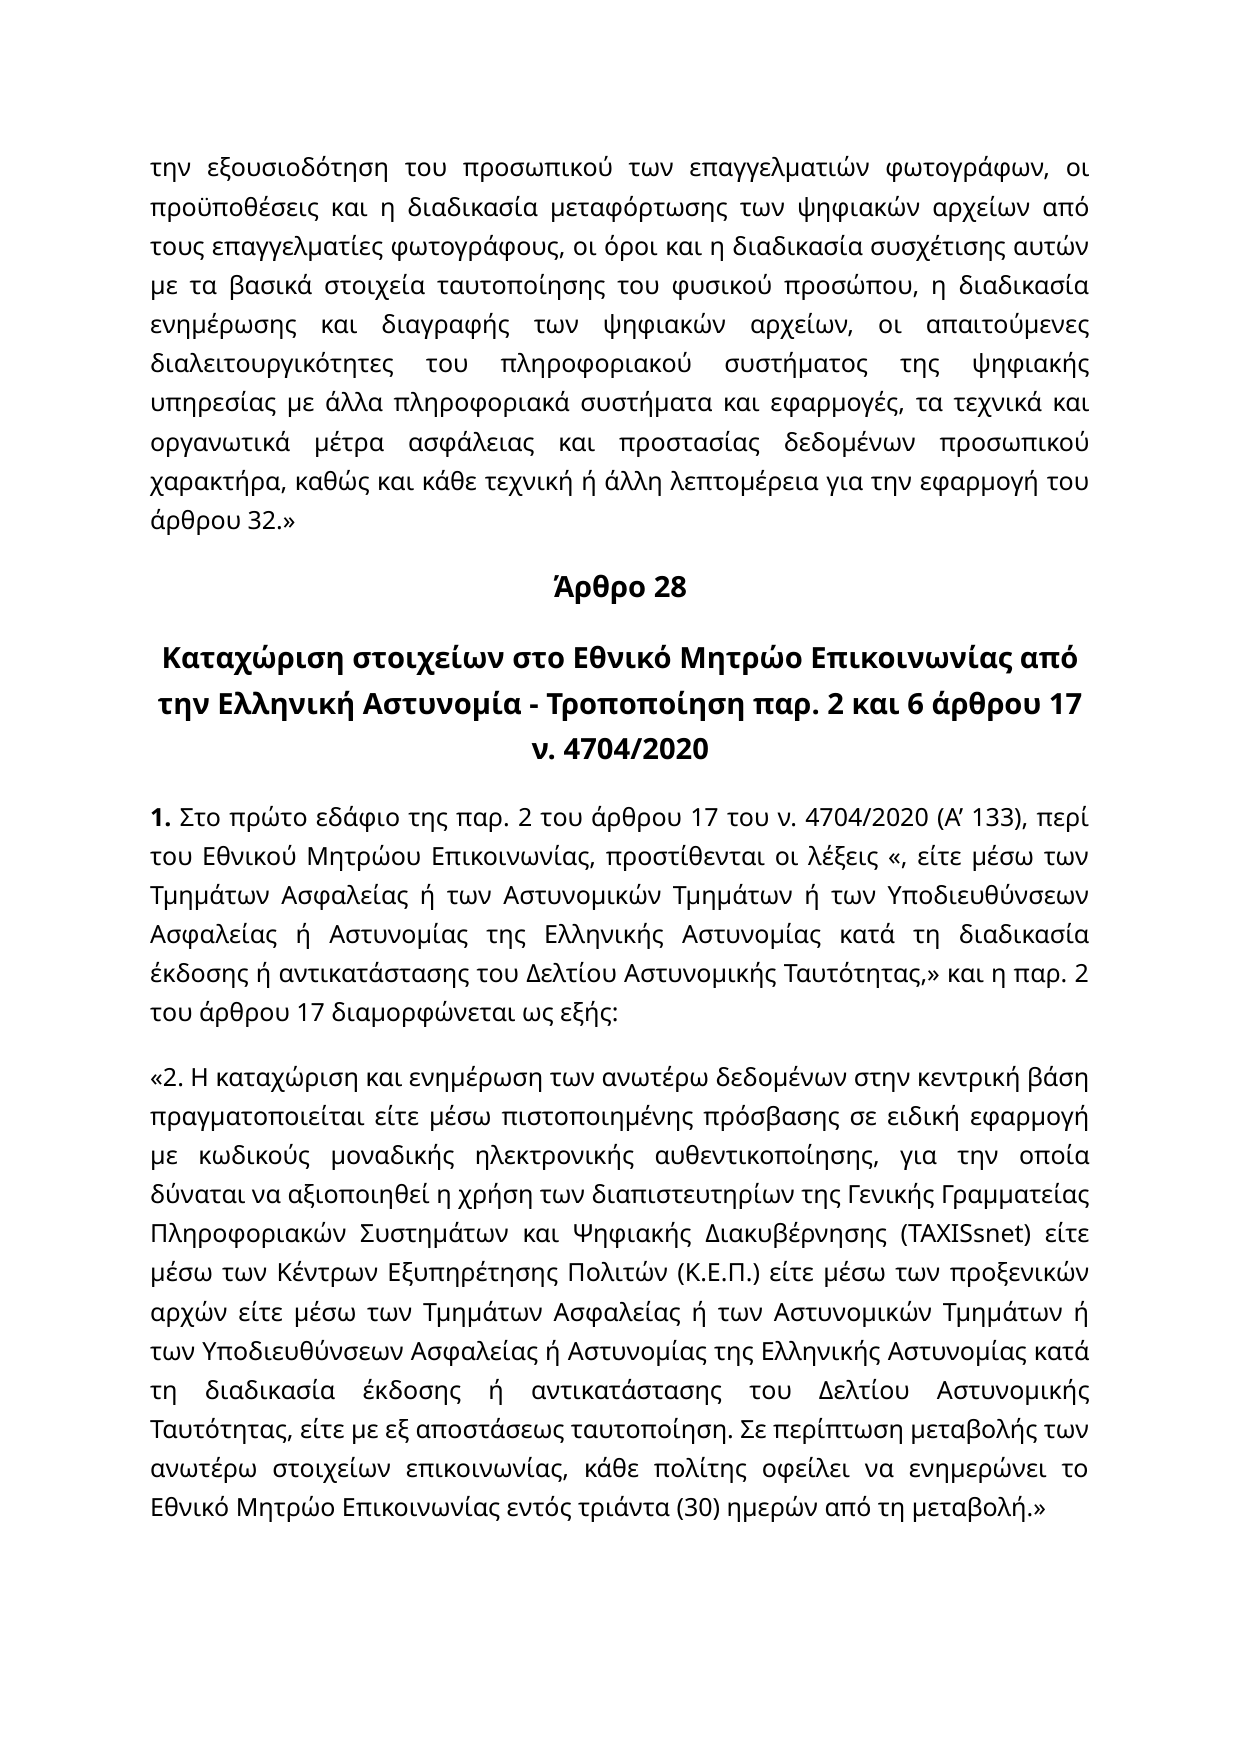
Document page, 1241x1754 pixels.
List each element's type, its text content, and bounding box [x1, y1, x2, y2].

text «2. Η καταχώριση και ενημέρωση των ανωτέρω δεδομένων στην κεντρική βάση πραγματοποιείται είτε μέσω πιστοποιημένης πρόσβασης σε ειδική εφαρμογή με κωδικούς μοναδικής ηλεκτρονικής αυθεντικοποίησης, για την οποία δύναται να αξιοποιηθεί η χρήση των διαπιστευτηρίων της Γενικής Γραμματείας Πληροφοριακών Συστημάτων και Ψηφιακής Διακυβέρνησης (TAXISsnet) είτε μέσω των Κέντρων Εξυπηρέτησης Πολιτών (Κ.Ε.Π.) είτε μέσω των προξενικών αρχών είτε μέσω των Τμημάτων Ασφαλείας ή των Αστυνομικών Τμημάτων ή των Υποδιευθύνσεων Ασφαλείας ή Αστυνομίας της Ελληνικής Αστυνομίας κατά τη διαδικασία έκδοσης ή αντικατάστασης του Δελτίου Αστυνομικής Ταυτότητας, είτε με εξ αποστάσεως ταυτοποίηση. Σε περίπτωση μεταβολής των ανωτέρω στοιχείων επικοινωνίας, κάθε πολίτης οφείλει να ενημερώνει το Εθνικό Μητρώο Επικοινωνίας εντός τριάντα (30) ημερών από τη μεταβολή.» [150, 1059, 1090, 1524]
subtitle Καταχώριση στοιχείων στο Εθνικό Μητρώο Επικοινωνίας από την Ελληνική Αστυνομία - Τροποποίηση παρ. 2 και 6 άρθρου 17 ν. 4704/2020 [150, 637, 1090, 768]
subtitle Άρθρο 28 [150, 567, 1090, 606]
text 1. Στο πρώτο εδάφιο της παρ. 2 του άρθρου 17 του ν. 4704/2020 (Α’ 133), περί του Εθνικού Μητρώου Επικοινωνίας, προστίθενται οι λέξεις «, είτε μέσω των Τμημάτων Ασφαλείας ή των Αστυνομικών Τμημάτων ή των Υποδιευθύνσεων Ασφαλείας ή Αστυνομίας της Ελληνικής Αστυνομίας κατά τη διαδικασία έκδοσης ή αντικατάστασης του Δελτίου Αστυνομικής Ταυτότητας,» και η παρ. 2 του άρθρου 17 διαμορφώνεται ως εξής: [150, 799, 1090, 1029]
text την εξουσιοδότηση του προσωπικού των επαγγελματιών φωτογράφων, οι προϋποθέσεις και η διαδικασία μεταφόρτωσης των ψηφιακών αρχείων από τους επαγγελματίες φωτογράφους, οι όροι και η διαδικασία συσχέτισης αυτών με τα βασικά στοιχεία ταυτοποίησης του φυσικού προσώπου, η διαδικασία ενημέρωσης και διαγραφής των ψηφιακών αρχείων, οι απαιτούμενες διαλειτουργικότητες του πληροφοριακού συστήματος της ψηφιακής υπηρεσίας με άλλα πληροφοριακά συστήματα και εφαρμογές, τα τεχνικά και οργανωτικά μέτρα ασφάλειας και προστασίας δεδομένων προσωπικού χαρακτήρα, καθώς και κάθε τεχνική ή άλλη λεπτομέρεια για την εφαρμογή του άρθρου 32.» [150, 150, 1090, 537]
